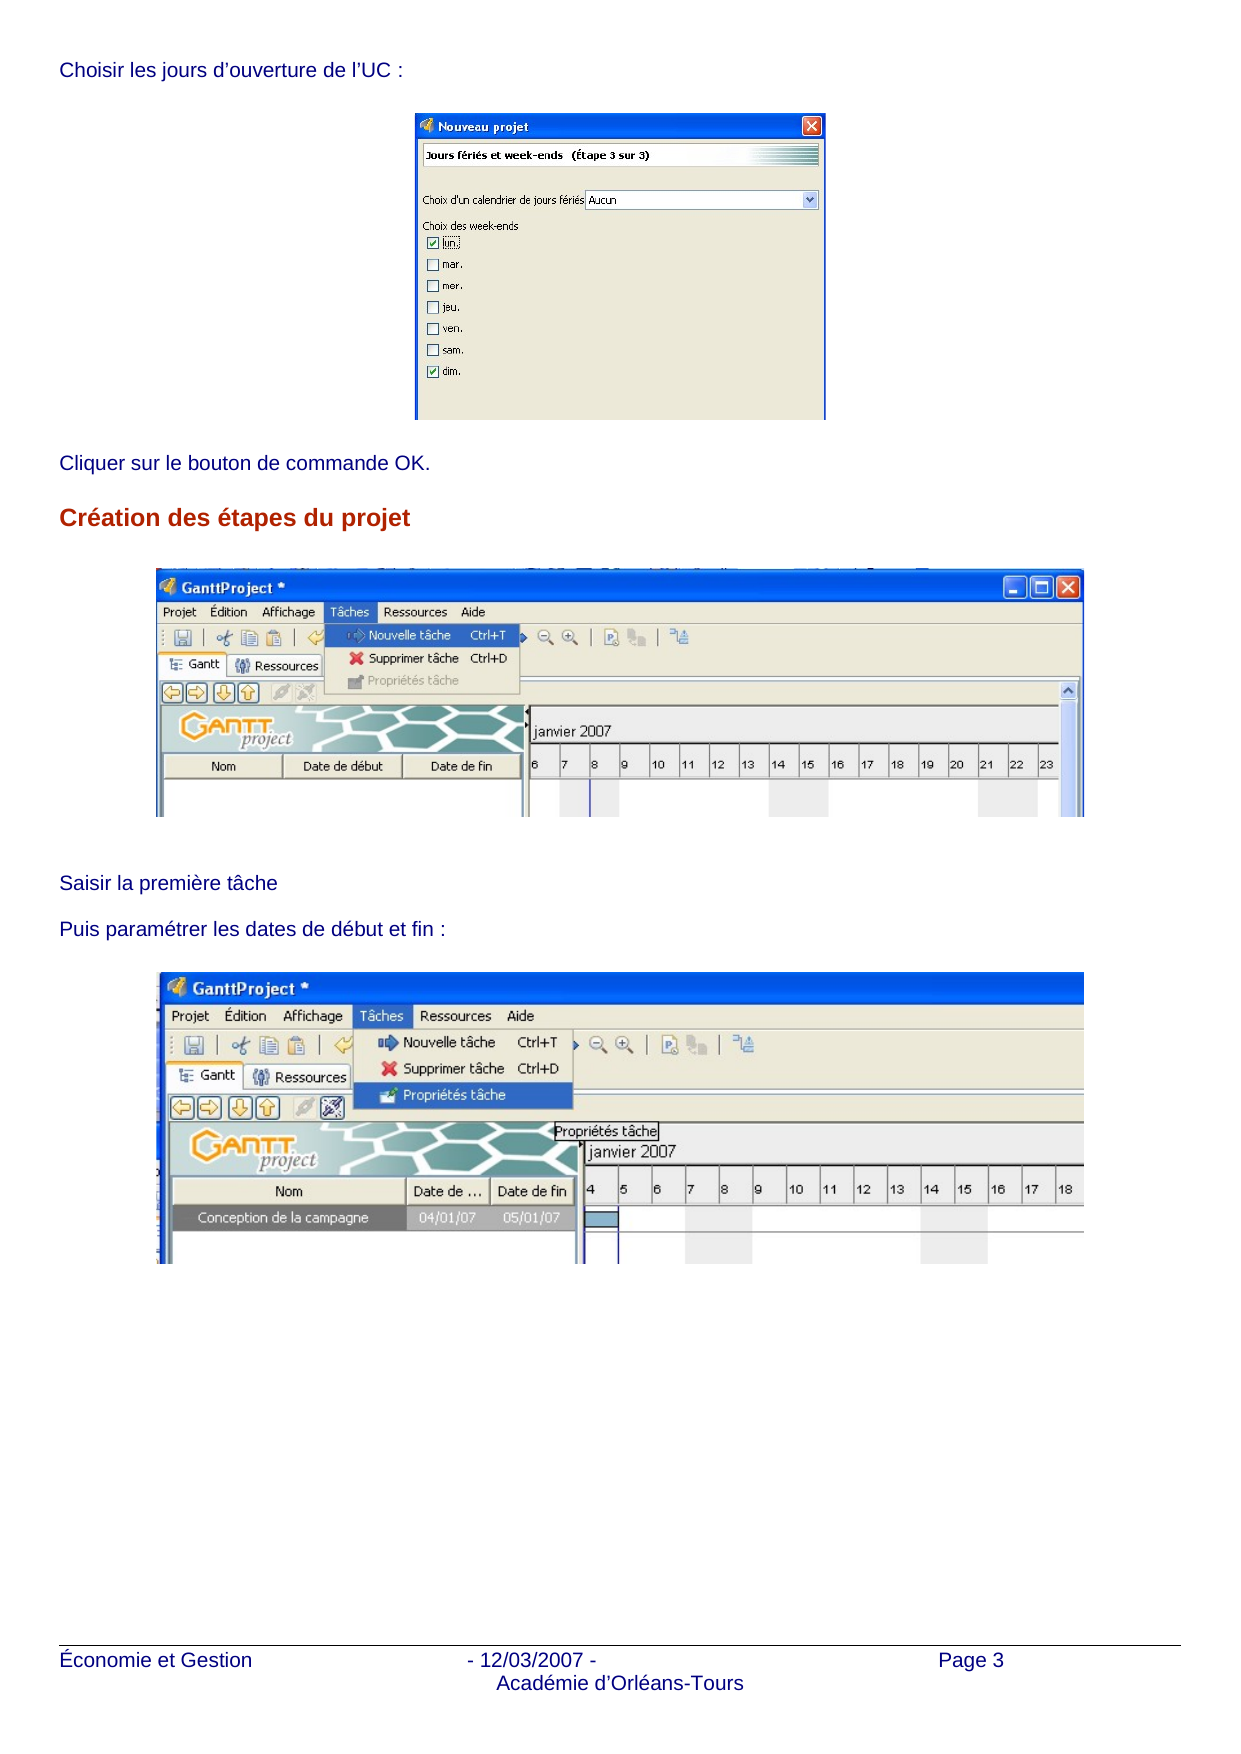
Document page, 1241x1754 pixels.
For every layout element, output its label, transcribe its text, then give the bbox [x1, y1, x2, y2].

text Saisir la première tâche [59, 871, 1181, 894]
subtitle Création des étapes du projet [59, 503, 1181, 531]
picture [156, 568, 1085, 817]
picture [414, 113, 826, 420]
text Choisir les jours d’ouverture de l’UC : [59, 59, 1181, 82]
text Puis paramétrer les dates de début et fin : [59, 918, 1181, 941]
picture [156, 972, 1084, 1264]
text Cliquer sur le bouton de commande OK. [59, 451, 1181, 474]
